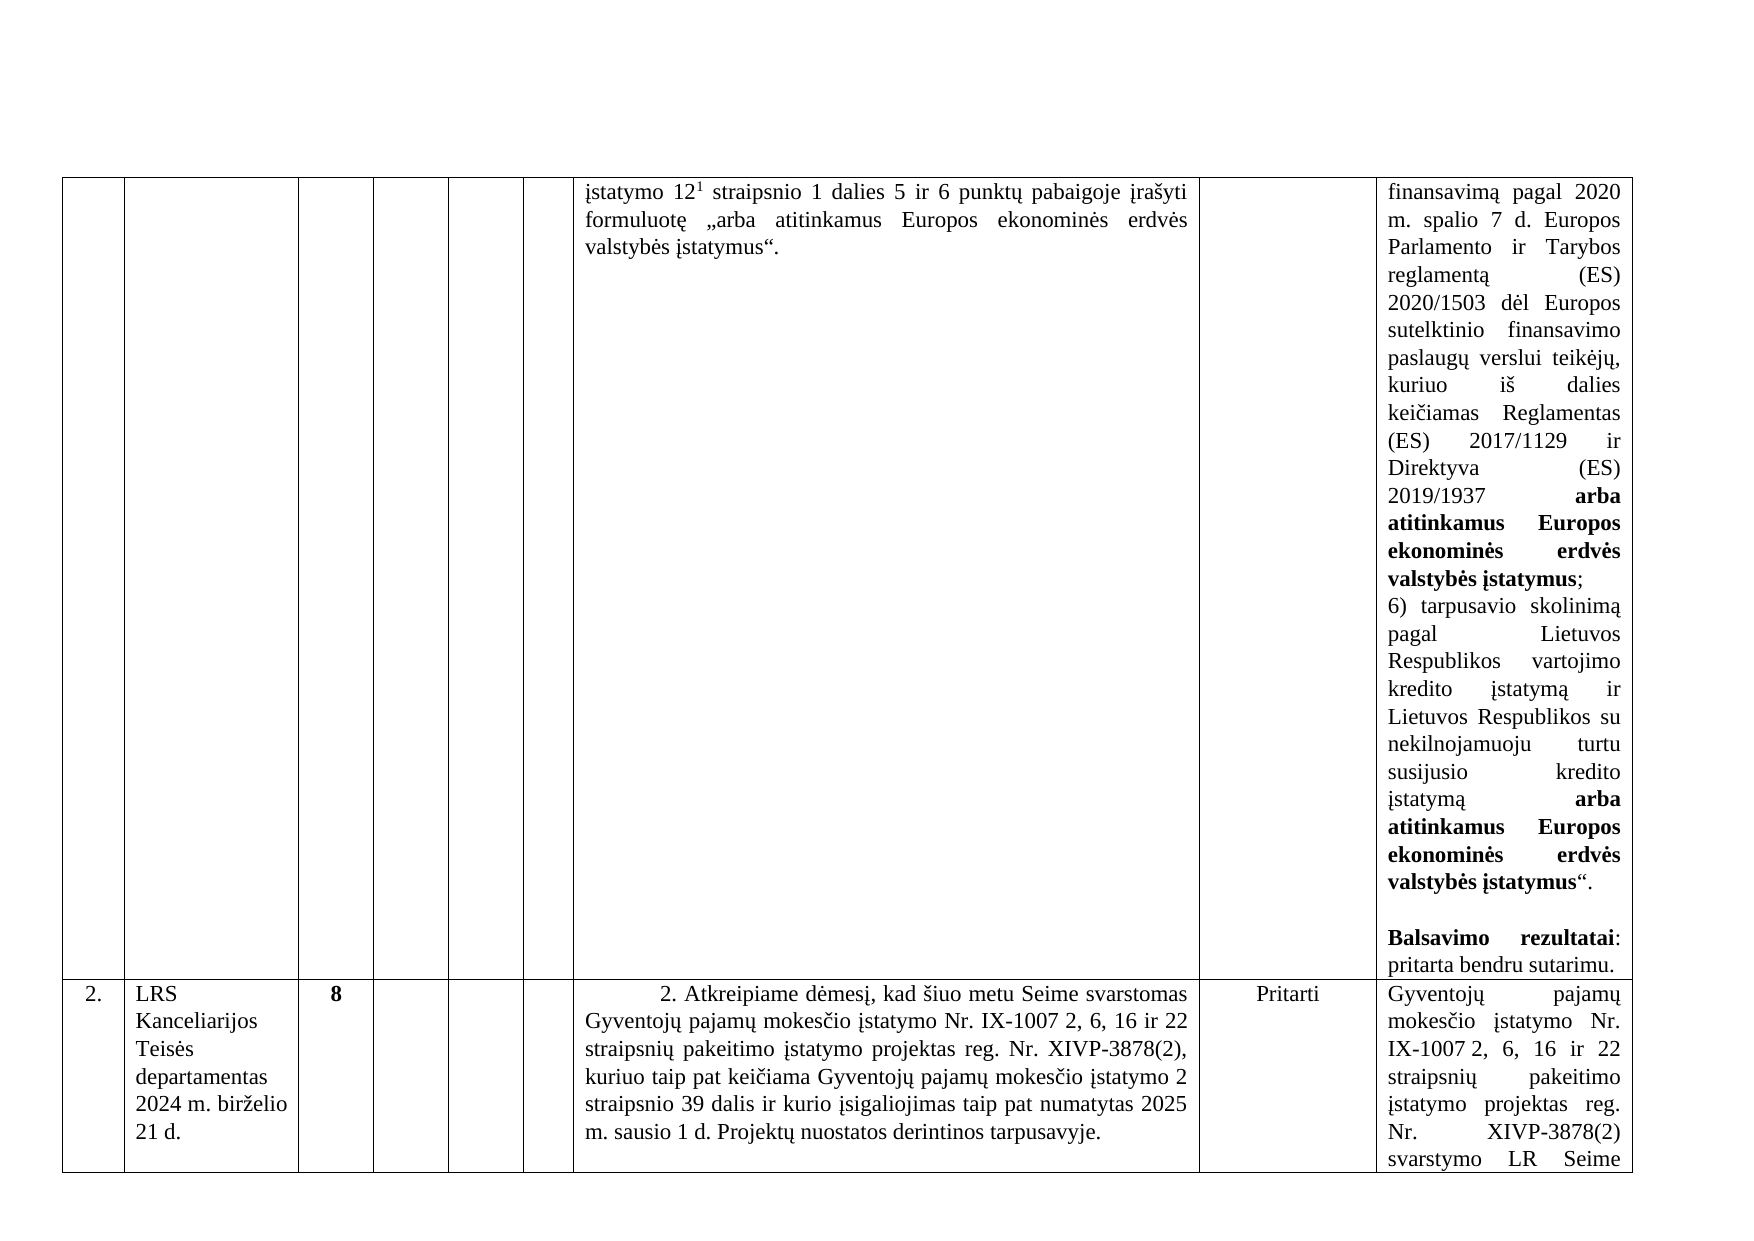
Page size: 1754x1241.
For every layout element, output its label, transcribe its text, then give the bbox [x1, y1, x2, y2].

table_cell [374, 980, 448, 1172]
table_cell finansavimą pagal 2020 m. spalio 7 d. Europos Parlamento ir Tarybos reglamentą (ES) 2020/1503 dėl Europos sutelktinio finansavimo paslaugų verslui teikėjų, kuriuo iš dalies keičiamas Reglamentas (ES) 2017/1129 ir Direktyva (ES) 2019/1937 arba atitinkamus Europos ekonominės erdvės valstybės įstatymus; 6) tarpusavio skolinimą pagal Lietuvos Respublikos vartojimo kredito įstatymą ir Lietuvos Respublikos su nekilnojamuoju turtu susijusio kredito įstatymą arba atitinkamus Europos ekonominės erdvės valstybės įstatymus“. Balsavimo rezultatai: pritarta bendru sutarimu. [1377, 178, 1632, 979]
table_cell [1200, 178, 1376, 979]
table_cell įstatymo 121 straipsnio 1 dalies 5 ir 6 punktų pabaigoje įrašyti formuluotę „arba atitinkamus Europos ekonominės erdvės valstybės įstatymus“. [574, 178, 1199, 979]
table_cell [63, 178, 124, 979]
table_cell [374, 178, 448, 979]
table_cell 8 [299, 980, 373, 1172]
table_cell 2. Atkreipiame dėmesį, kad šiuo metu Seime svarstomas Gyventojų pajamų mokesčio įstatymo Nr. IX-1007 2, 6, 16 ir 22 straipsnių pakeitimo įstatymo projektas reg. Nr. XIVP-3878(2), kuriuo taip pat keičiama Gyventojų pajamų mokesčio įstatymo 2 straipsnio 39 dalis ir kurio įsigaliojimas taip pat numatytas 2025 m. sausio 1 d. Projektų nuostatos derintinos tarpusavyje. [574, 980, 1199, 1172]
table_cell [449, 178, 523, 979]
table_cell [299, 178, 373, 979]
table_cell LRS Kanceliarijos Teisės departamentas 2024 m. birželio 21 d. [125, 980, 298, 1172]
table_cell Gyventojų pajamų mokesčio įstatymo Nr. IX-1007 2, 6, 16 ir 22 straipsnių pakeitimo įstatymo projektas reg. Nr. XIVP-3878(2) svarstymo LR Seime [1377, 980, 1632, 1172]
table_cell [449, 980, 523, 1172]
table_cell [524, 178, 573, 979]
table_cell Pritarti [1200, 980, 1376, 1172]
table_cell [125, 178, 298, 979]
table_cell 2. [63, 980, 124, 1172]
table_cell [524, 980, 573, 1172]
